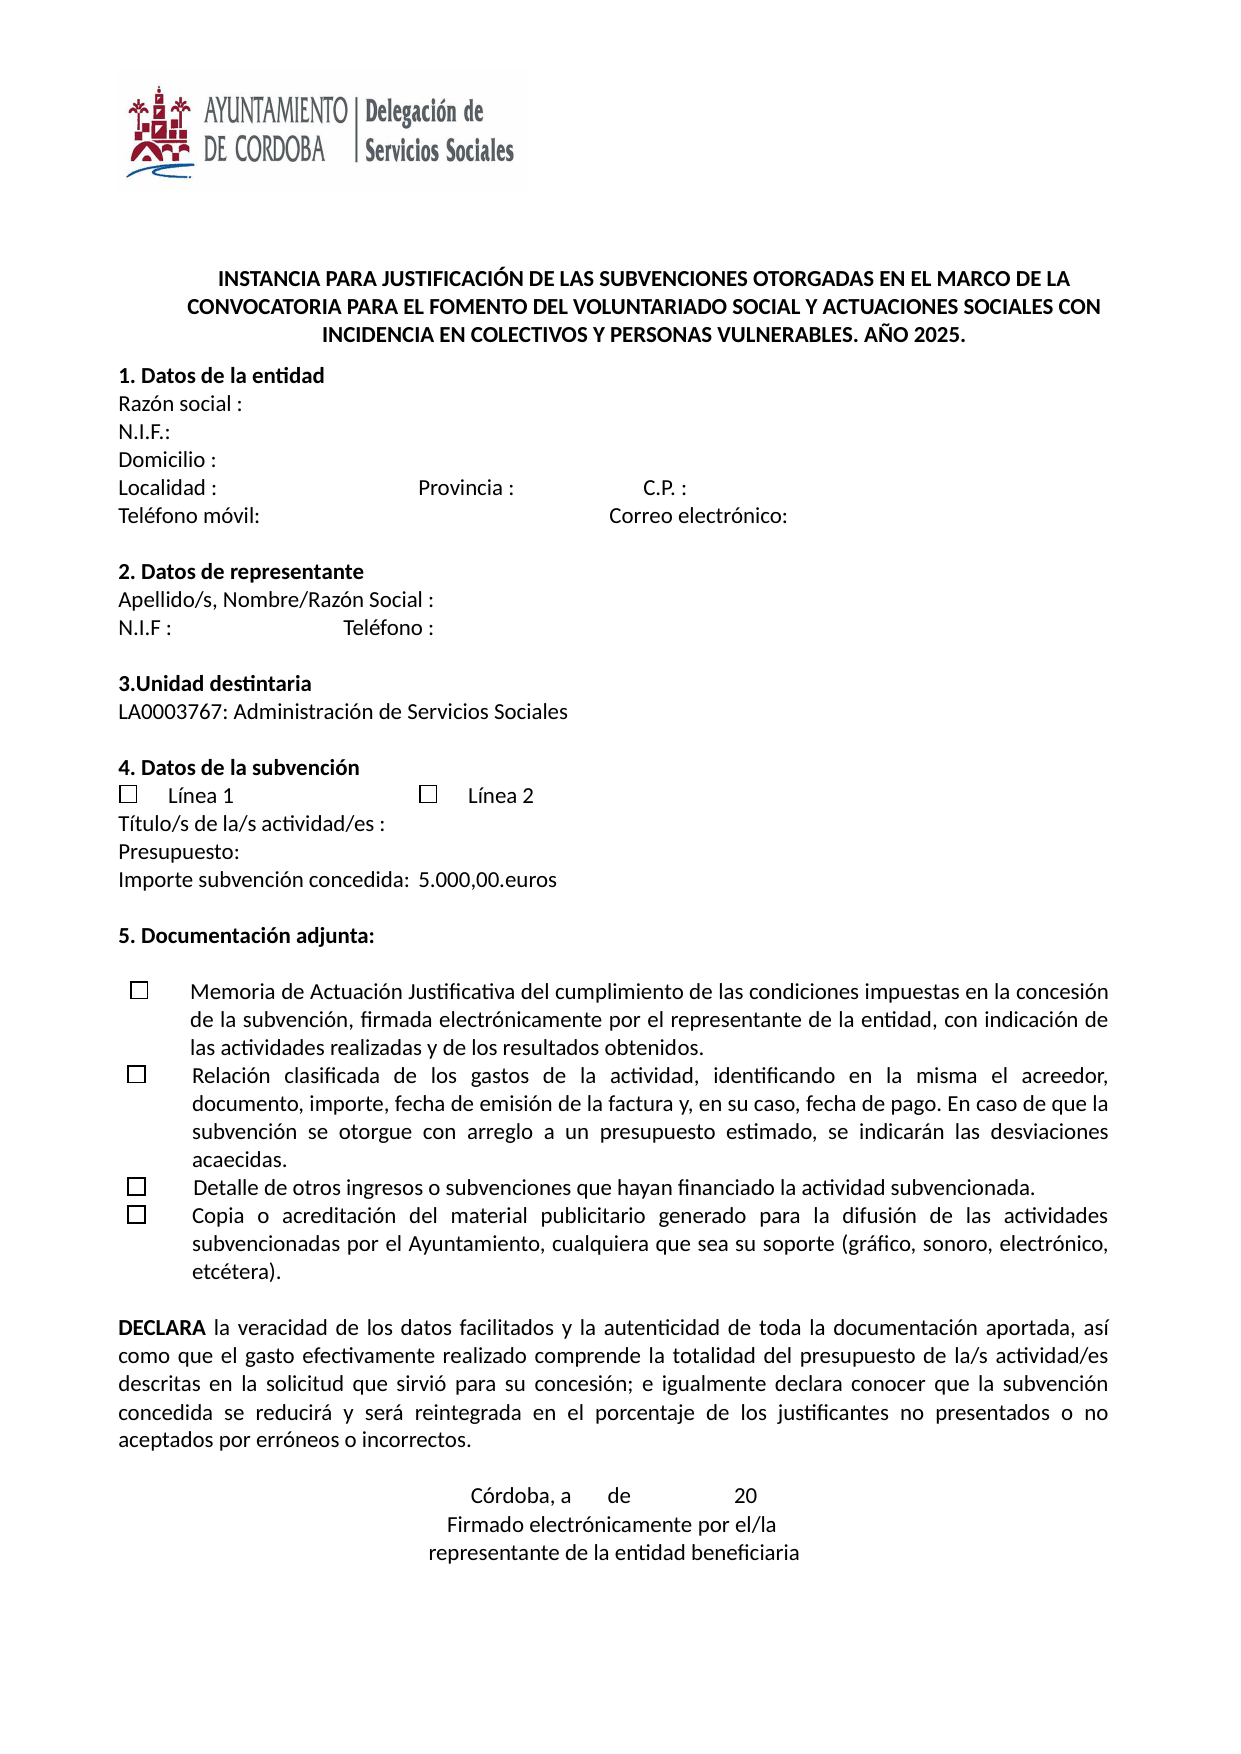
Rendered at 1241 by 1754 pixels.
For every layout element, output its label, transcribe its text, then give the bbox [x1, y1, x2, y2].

text N.I.F : Teléfono : [118, 613, 1110, 641]
text 5. Documentación adjunta: [118, 921, 1110, 949]
text Firmado electrónicamente por el/la [118, 1510, 1110, 1538]
text Memoria de Actuación Justificativa del cumplimiento de las condiciones impuestas en la concesión de la subvención, firmada electrónicamente por el representante de la entidad, con indicación de las actividades realizadas y de los resultados obtenidos. [129, 977, 1110, 1061]
text 4. Datos de la subvención [118, 753, 1110, 781]
text Título/s de la/s actividad/es : [118, 809, 1110, 837]
text LA0003767: Administración de Servicios Sociales [118, 697, 1110, 725]
text 2. Datos de representante [118, 557, 1110, 585]
text N.I.F.: [118, 417, 1110, 445]
text Relación clasificada de los gastos de la actividad, identificando en la misma el acreedor, documento, importe, fecha de emisión de la factura y, en su caso, fecha de pago. En caso de que la subvención se otorgue con arreglo a un presupuesto estimado, se indicarán las desviaciones acaecidas. [126, 1061, 1110, 1173]
text Domicilio : [118, 445, 1110, 473]
text Copia o acreditación del material publicitario generado para la difusión de las actividades subvencionadas por el Ayuntamiento, cualquiera que sea su soporte (gráfico, sonoro, electrónico, etcétera). [126, 1201, 1110, 1286]
text Importe subvención concedida: 5.000,00.euros [118, 865, 1110, 893]
text 1. Datos de la entidad [118, 361, 1110, 389]
text DECLARA la veracidad de los datos facilitados y la autenticidad de toda la documentación aportada, así como que el gasto efectivamente realizado comprende la totalidad del presupuesto de la/s actividad/es descritas en la solicitud que sirvió para su concesión; e igualmente declara conocer que la subvención concedida se reducirá y será reintegrada en el porcentaje de los justificantes no presentados o no aceptados por erróneos o incorrectos. [118, 1313, 1110, 1454]
text Detalle de otros ingresos o subvenciones que hayan financiado la actividad subvencionada. [126, 1173, 1110, 1201]
text Razón social : [118, 389, 1110, 417]
text Córdoba, a de 20 [118, 1482, 1110, 1510]
text Línea 1 Línea 2 [118, 781, 1110, 809]
text representante de la entidad beneficiaria [118, 1538, 1110, 1566]
subtitle INSTANCIA PARA JUSTIFICACIÓN DE LAS SUBVENCIONES OTORGADAS EN EL MARCO DE LA CONVOCATORIA PARA EL FOMENTO DEL VOLUNTARIADO SOCIAL Y ACTUACIONES SOCIALES CON INCIDENCIA EN COLECTIVOS Y PERSONAS VULNERABLES. AÑO 2025. [118, 264, 1110, 348]
text Presupuesto: [118, 837, 1110, 865]
text Teléfono móvil: Correo electrónico: [118, 501, 1110, 529]
text Apellido/s, Nombre/Razón Social : [118, 585, 1110, 613]
text Localidad : Provincia : C.P. : [118, 473, 1110, 501]
text 3.Unidad destintaria [118, 669, 1110, 697]
